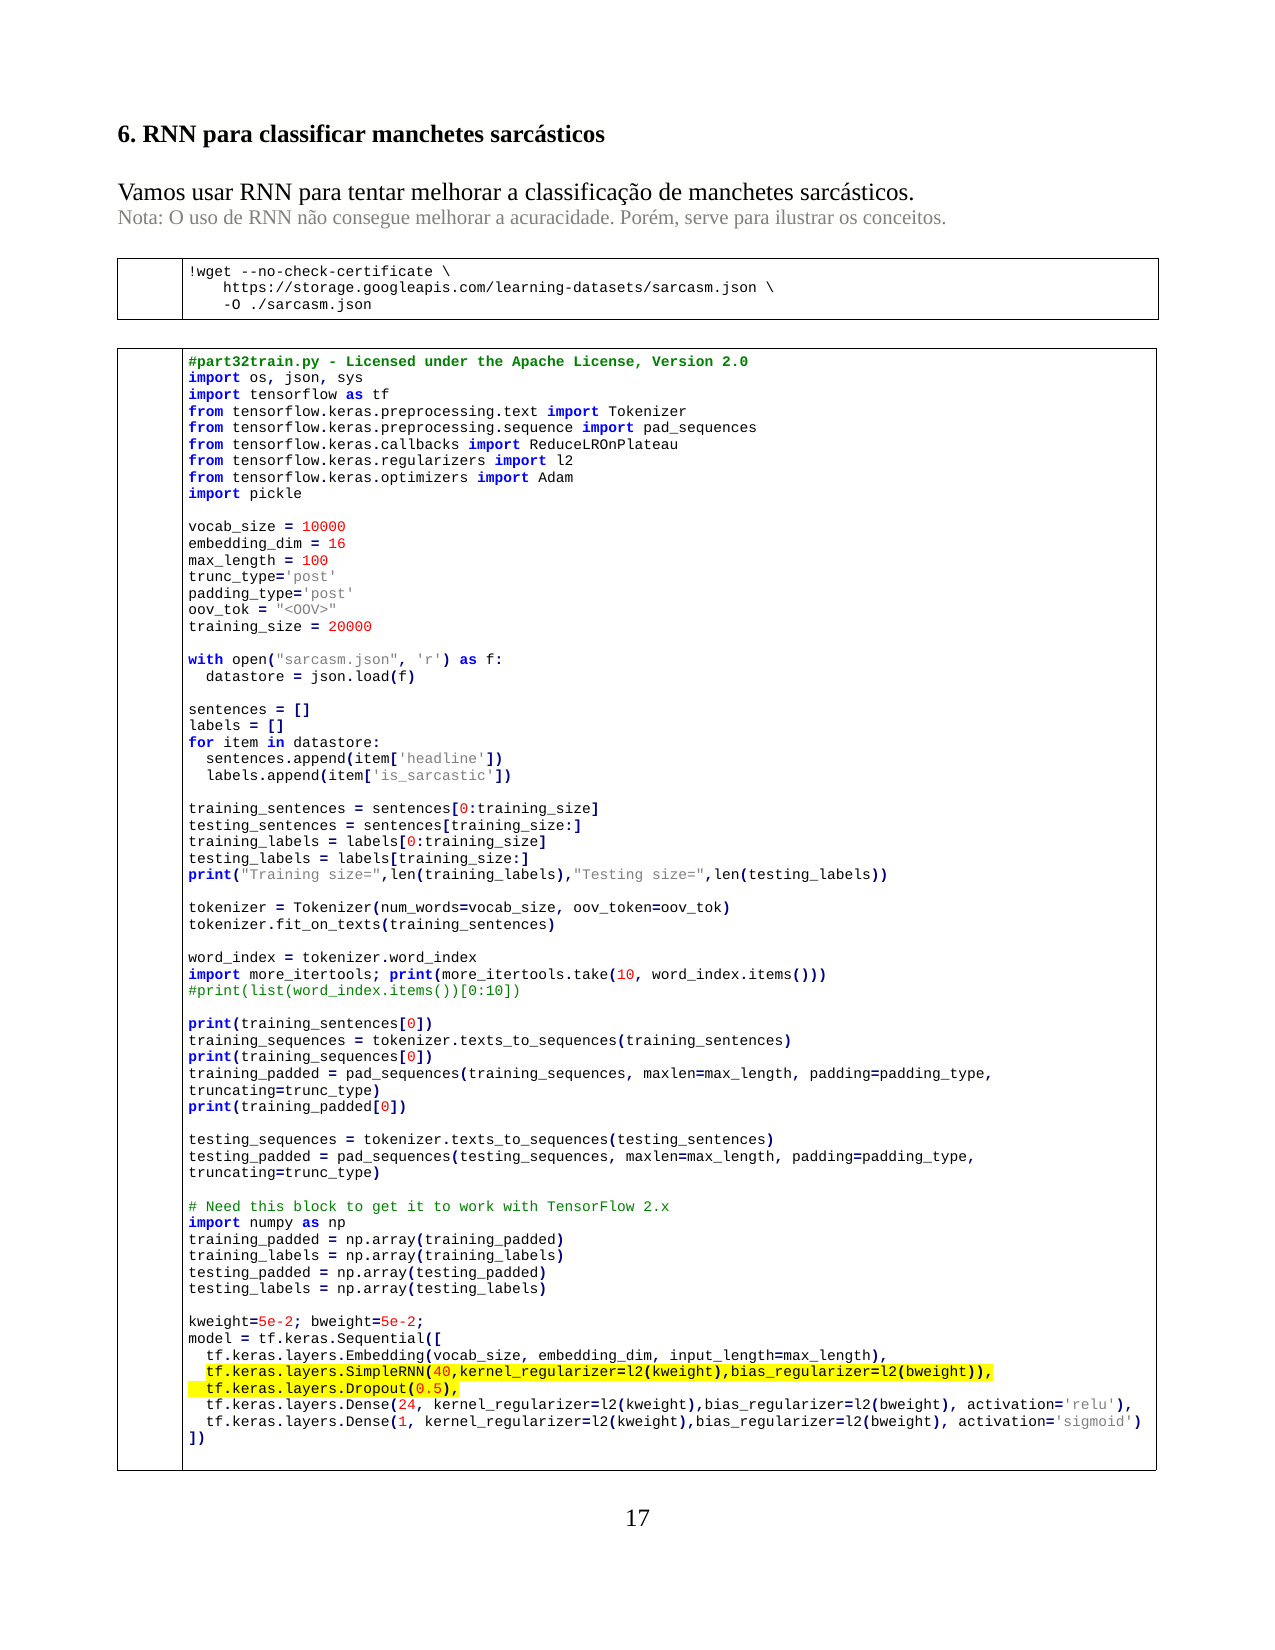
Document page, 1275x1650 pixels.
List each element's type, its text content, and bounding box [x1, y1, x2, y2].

table_header [118, 349, 182, 1469]
table_header !wget --no-check-certificate \ https://storage.googleapis.com/learning-datasets/sarcasm.json \ -O ./sarcasm.json [183, 259, 1158, 319]
text Nota: O uso de RNN não consegue melhorar a acuracidade. Porém, serve para ilustrar os conceitos. [117, 205, 1158, 229]
table_header #part32train.py - Licensed under the Apache License, Version 2.0 import os, json, sys import tensorflow as tf from tensorflow.keras.preprocessing.text import Tokenizer from tensorflow.keras.preprocessing.sequence import pad_sequences from tensorflow.keras.callbacks import ReduceLROnPlateau from tensorflow.keras.regularizers import l2 from tensorflow.keras.optimizers import Adam import pickle vocab_size = 10000 embedding_dim = 16 max_length = 100 trunc_type='post' padding_type='post' oov_tok = "<OOV>" training_size = 20000 with open("sarcasm.json", 'r') as f: datastore = json.load(f) sentences = [] labels = [] for item in datastore: sentences.append(item['headline']) labels.append(item['is_sarcastic']) training_sentences = sentences[0:training_size] testing_sentences = sentences[training_size:] training_labels = labels[0:training_size] testing_labels = labels[training_size:] print("Training size=",len(training_labels),"Testing size=",len(testing_labels)) tokenizer = Tokenizer(num_words=vocab_size, oov_token=oov_tok) tokenizer.fit_on_texts(training_sentences) word_index = tokenizer.word_index import more_itertools; print(more_itertools.take(10, word_index.items())) #print(list(word_index.items())[0:10]) print(training_sentences[0]) training_sequences = tokenizer.texts_to_sequences(training_sentences) print(training_sequences[0]) training_padded = pad_sequences(training_sequences, maxlen=max_length, padding=padding_type, truncating=trunc_type) print(training_padded[0]) testing_sequences = tokenizer.texts_to_sequences(testing_sentences) testing_padded = pad_sequences(testing_sequences, maxlen=max_length, padding=padding_type, truncating=trunc_type) # Need this block to get it to work with TensorFlow 2.x import numpy as np training_padded = np.array(training_padded) training_labels = np.array(training_labels) testing_padded = np.array(testing_padded) testing_labels = np.array(testing_labels) kweight=5e-2; bweight=5e-2; model = tf.keras.Sequential([ tf.keras.layers.Embedding(vocab_size, embedding_dim, input_length=max_length), tf.keras.layers.SimpleRNN(40,kernel_regularizer=l2(kweight),bias_regularizer=l2(bweight)), tf.keras.layers.Dropout(0.5), tf.keras.layers.Dense(24, kernel_regularizer=l2(kweight),bias_regularizer=l2(bweight), activation='relu'), tf.keras.layers.Dense(1, kernel_regularizer=l2(kweight),bias_regularizer=l2(bweight), activation='sigmoid') ]) [183, 349, 1156, 1469]
text Vamos usar RNN para tentar melhorar a classificação de manchetes sarcásticos. [117, 177, 1158, 205]
text 6. RNN para classificar manchetes sarcásticos [117, 118, 1158, 148]
table_header [118, 259, 182, 319]
